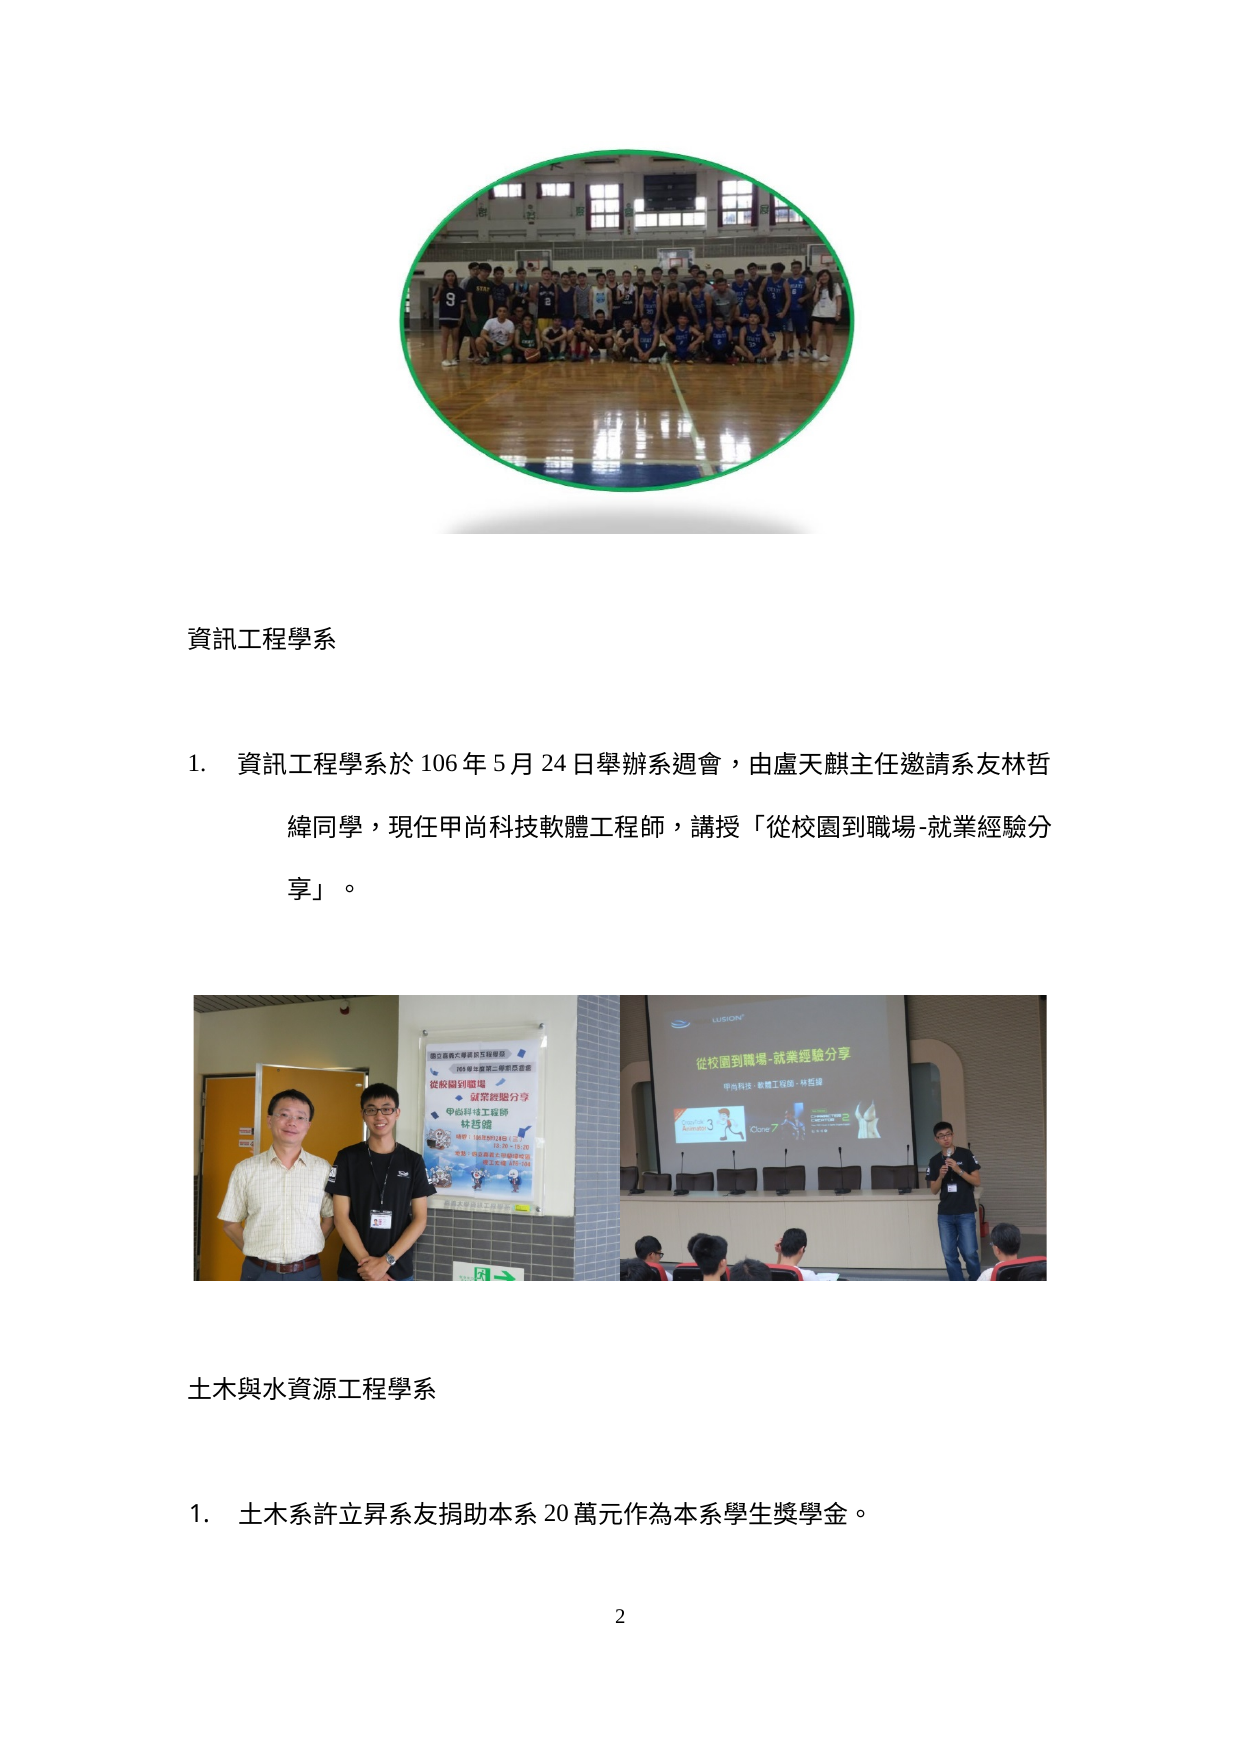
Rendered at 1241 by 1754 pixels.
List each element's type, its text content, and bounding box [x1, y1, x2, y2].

text 資訊工程學系 [187, 596, 1053, 659]
list 資訊工程學系於106年5月24日舉辦系週會，由盧天麒主任邀請系友林哲緯同學，現任甲尚科技軟體工程師，講授「從校園到職場-就業經驗分享」。 [187, 721, 1053, 909]
list 土木系許立昇系友捐助本系20萬元作為本系學生獎學金。 [189, 1471, 1053, 1534]
text 土木與水資源工程學系 [187, 1346, 1053, 1409]
